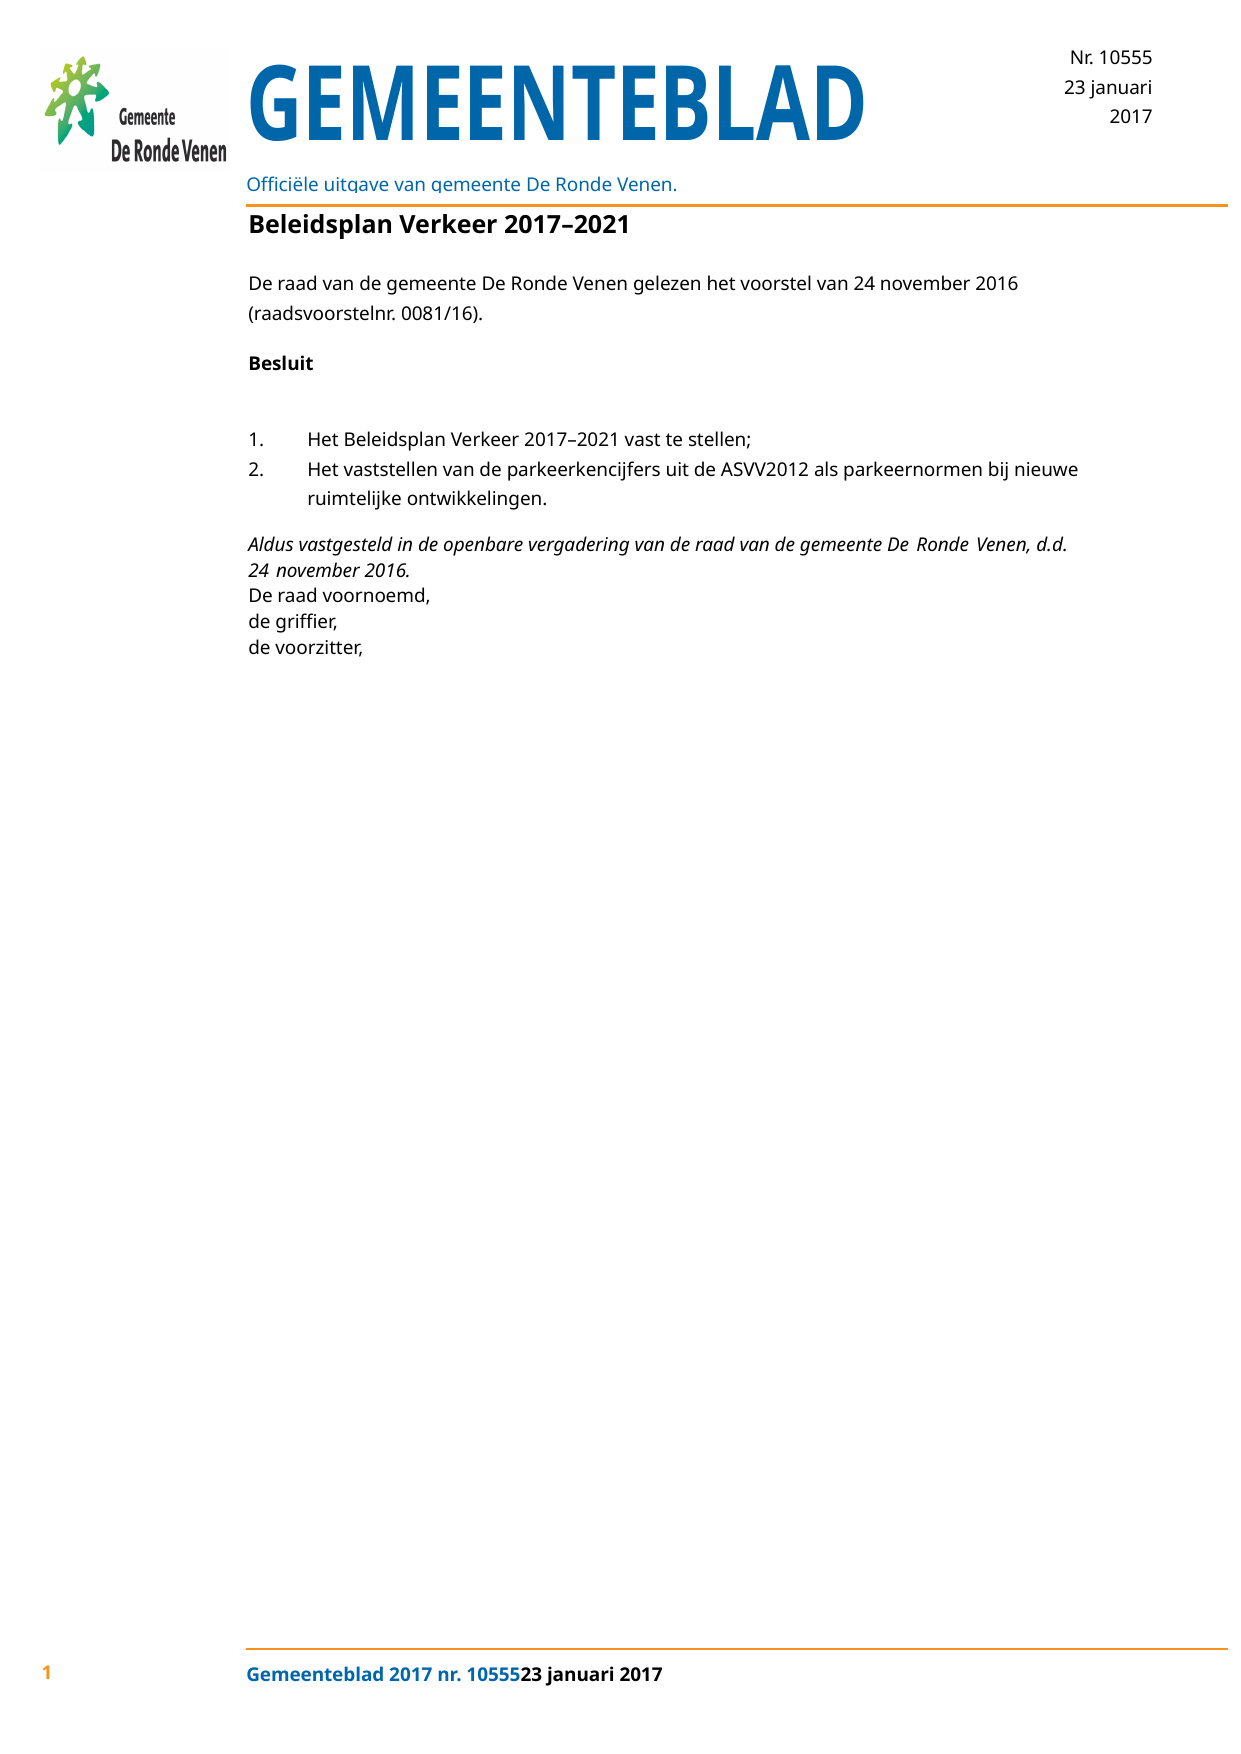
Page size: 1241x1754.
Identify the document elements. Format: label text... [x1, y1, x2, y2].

text De raad voornoemd, [248, 583, 1152, 608]
text Besluit [248, 350, 1152, 376]
list Het vaststellen van de parkeerkencijfers uit de ASVV2012 als parkeernormen bij nieuwe ruimtelijke ontwikkelingen. [248, 456, 1152, 511]
picture [41, 47, 231, 172]
text de griffier, [248, 608, 1152, 634]
text Aldus vastgesteld in de openbare vergadering van de raad van de gemeente De Ronde Venen, d.d. 24 november 2016. [248, 531, 1152, 583]
text de voorzitter, [248, 634, 1152, 660]
text De raad van de gemeente De Ronde Venen gelezen het voorstel van 24 november 2016 (raadsvoorstelnr. 0081/16). [248, 270, 1152, 326]
text Beleidsplan Verkeer 2017–2021 [248, 207, 1152, 241]
list Het Beleidsplan Verkeer 2017–2021 vast te stellen; [248, 426, 1152, 452]
